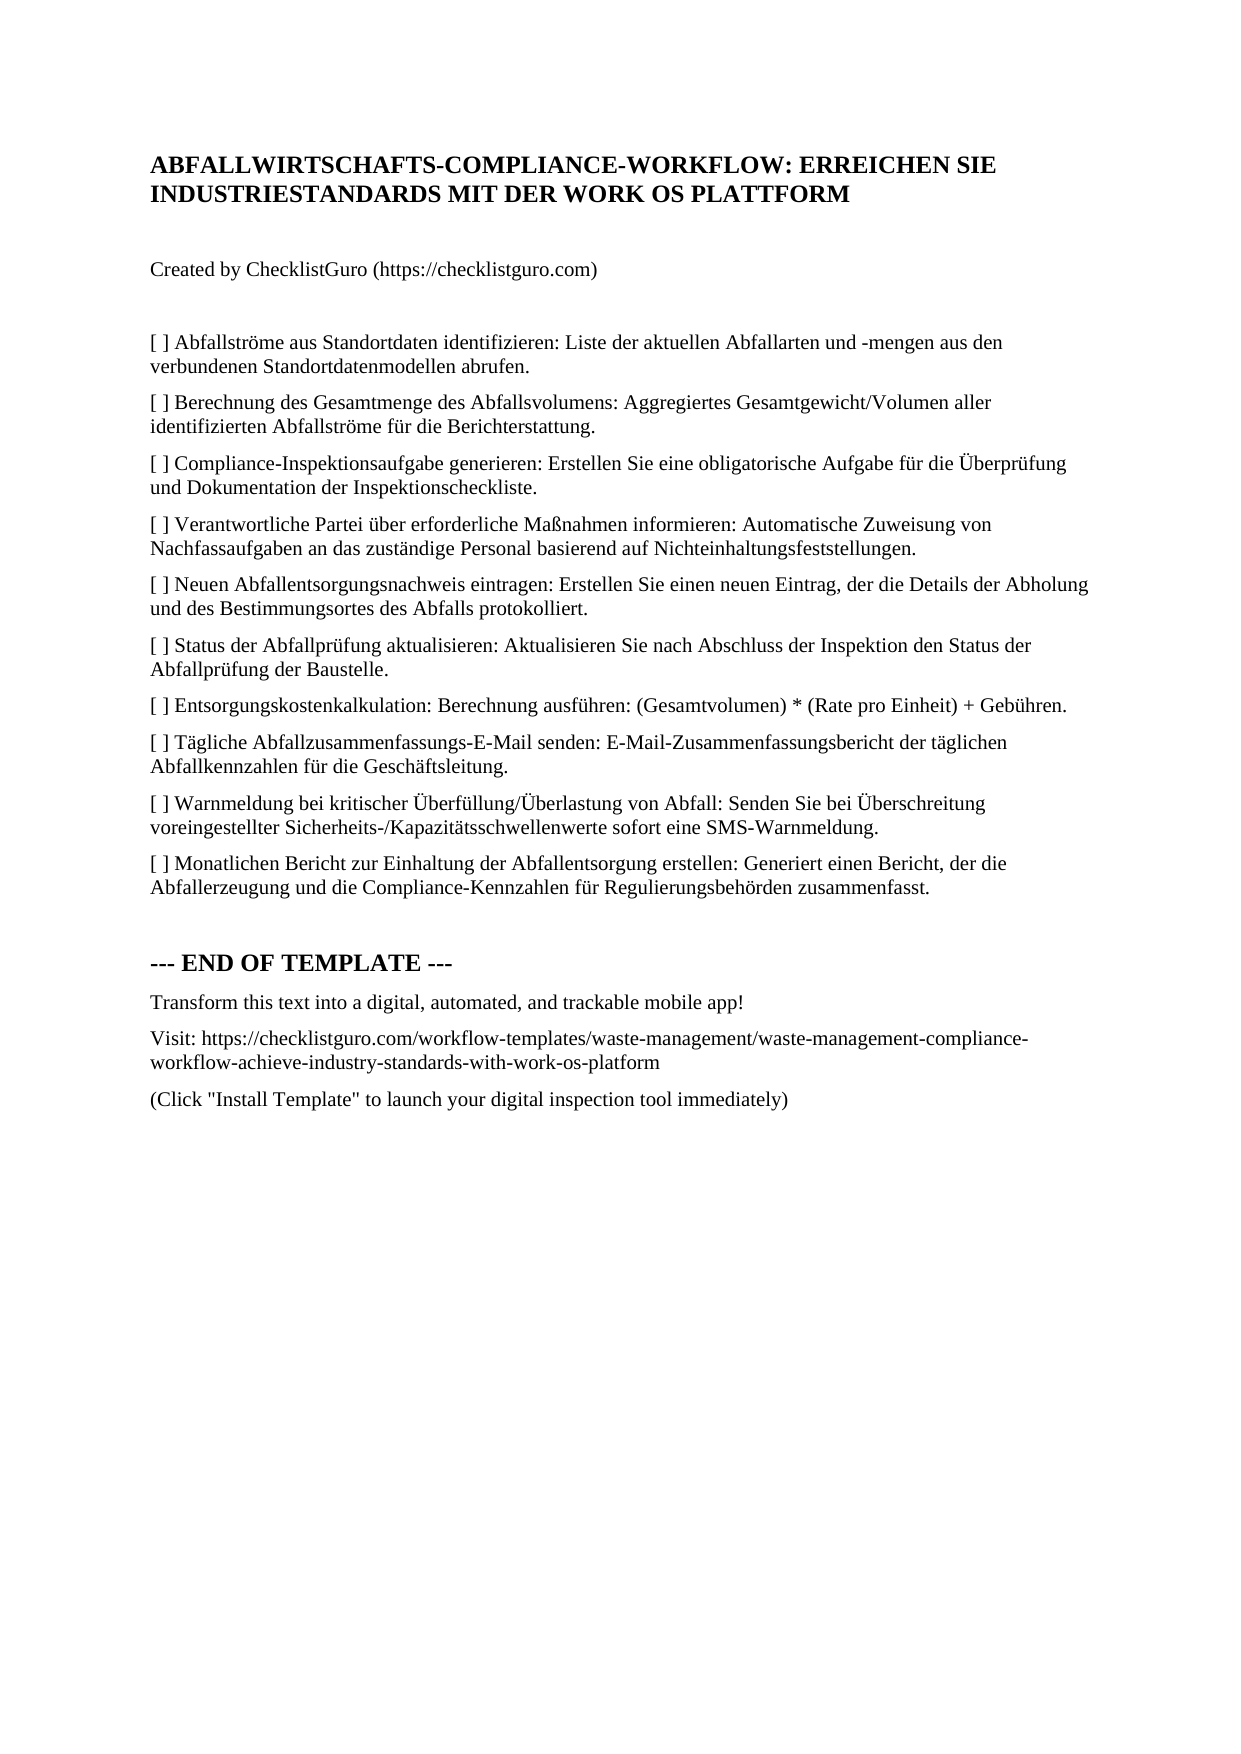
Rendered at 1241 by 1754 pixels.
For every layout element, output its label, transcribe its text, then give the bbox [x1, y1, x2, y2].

text [ ] Berechnung des Gesamtmenge des Abfallsvolumens: Aggregiertes Gesamtgewicht/Volumen aller identifizierten Abfallströme für die Berichterstattung. [150, 390, 1090, 438]
text [ ] Monatlichen Bericht zur Einhaltung der Abfallentsorgung erstellen: Generiert einen Bericht, der die Abfallerzeugung und die Compliance-Kennzahlen für Regulierungsbehörden zusammenfasst. [150, 851, 1090, 899]
text ABFALLWIRTSCHAFTS-COMPLIANCE-WORKFLOW: ERREICHEN SIE INDUSTRIESTANDARDS MIT DER WORK OS PLATTFORM [150, 150, 1090, 207]
text Created by ChecklistGuro (https://checklistguro.com) [150, 257, 1090, 281]
text [ ] Warnmeldung bei kritischer Überfüllung/Überlastung von Abfall: Senden Sie bei Überschreitung voreingestellter Sicherheits-/Kapazitätsschwellenwerte sofort eine SMS-Warnmeldung. [150, 791, 1090, 839]
text Visit: https://checklistguro.com/workflow-templates/waste-management/waste-management-compliance-workflow-achieve-industry-standards-with-work-os-platform [150, 1026, 1090, 1074]
text [ ] Compliance-Inspektionsaufgabe generieren: Erstellen Sie eine obligatorische Aufgabe für die Überprüfung und Dokumentation der Inspektionscheckliste. [150, 451, 1090, 499]
text [ ] Tägliche Abfallzusammenfassungs-E-Mail senden: E-Mail-Zusammenfassungsbericht der täglichen Abfallkennzahlen für die Geschäftsleitung. [150, 730, 1090, 778]
text [ ] Entsorgungskostenkalkulation: Berechnung ausführen: (Gesamtvolumen) * (Rate pro Einheit) + Gebühren. [150, 693, 1090, 717]
text --- END OF TEMPLATE --- [150, 948, 1090, 977]
text Transform this text into a digital, automated, and trackable mobile app! [150, 990, 1090, 1014]
text (Click "Install Template" to launch your digital inspection tool immediately) [150, 1087, 1090, 1111]
text [ ] Status der Abfallprüfung aktualisieren: Aktualisieren Sie nach Abschluss der Inspektion den Status der Abfallprüfung der Baustelle. [150, 633, 1090, 681]
text [ ] Abfallströme aus Standortdaten identifizieren: Liste der aktuellen Abfallarten und -mengen aus den verbundenen Standortdatenmodellen abrufen. [150, 330, 1090, 378]
text [ ] Neuen Abfallentsorgungsnachweis eintragen: Erstellen Sie einen neuen Eintrag, der die Details der Abholung und des Bestimmungsortes des Abfalls protokolliert. [150, 572, 1090, 620]
text [ ] Verantwortliche Partei über erforderliche Maßnahmen informieren: Automatische Zuweisung von Nachfassaufgaben an das zuständige Personal basierend auf Nichteinhaltungsfeststellungen. [150, 512, 1090, 560]
